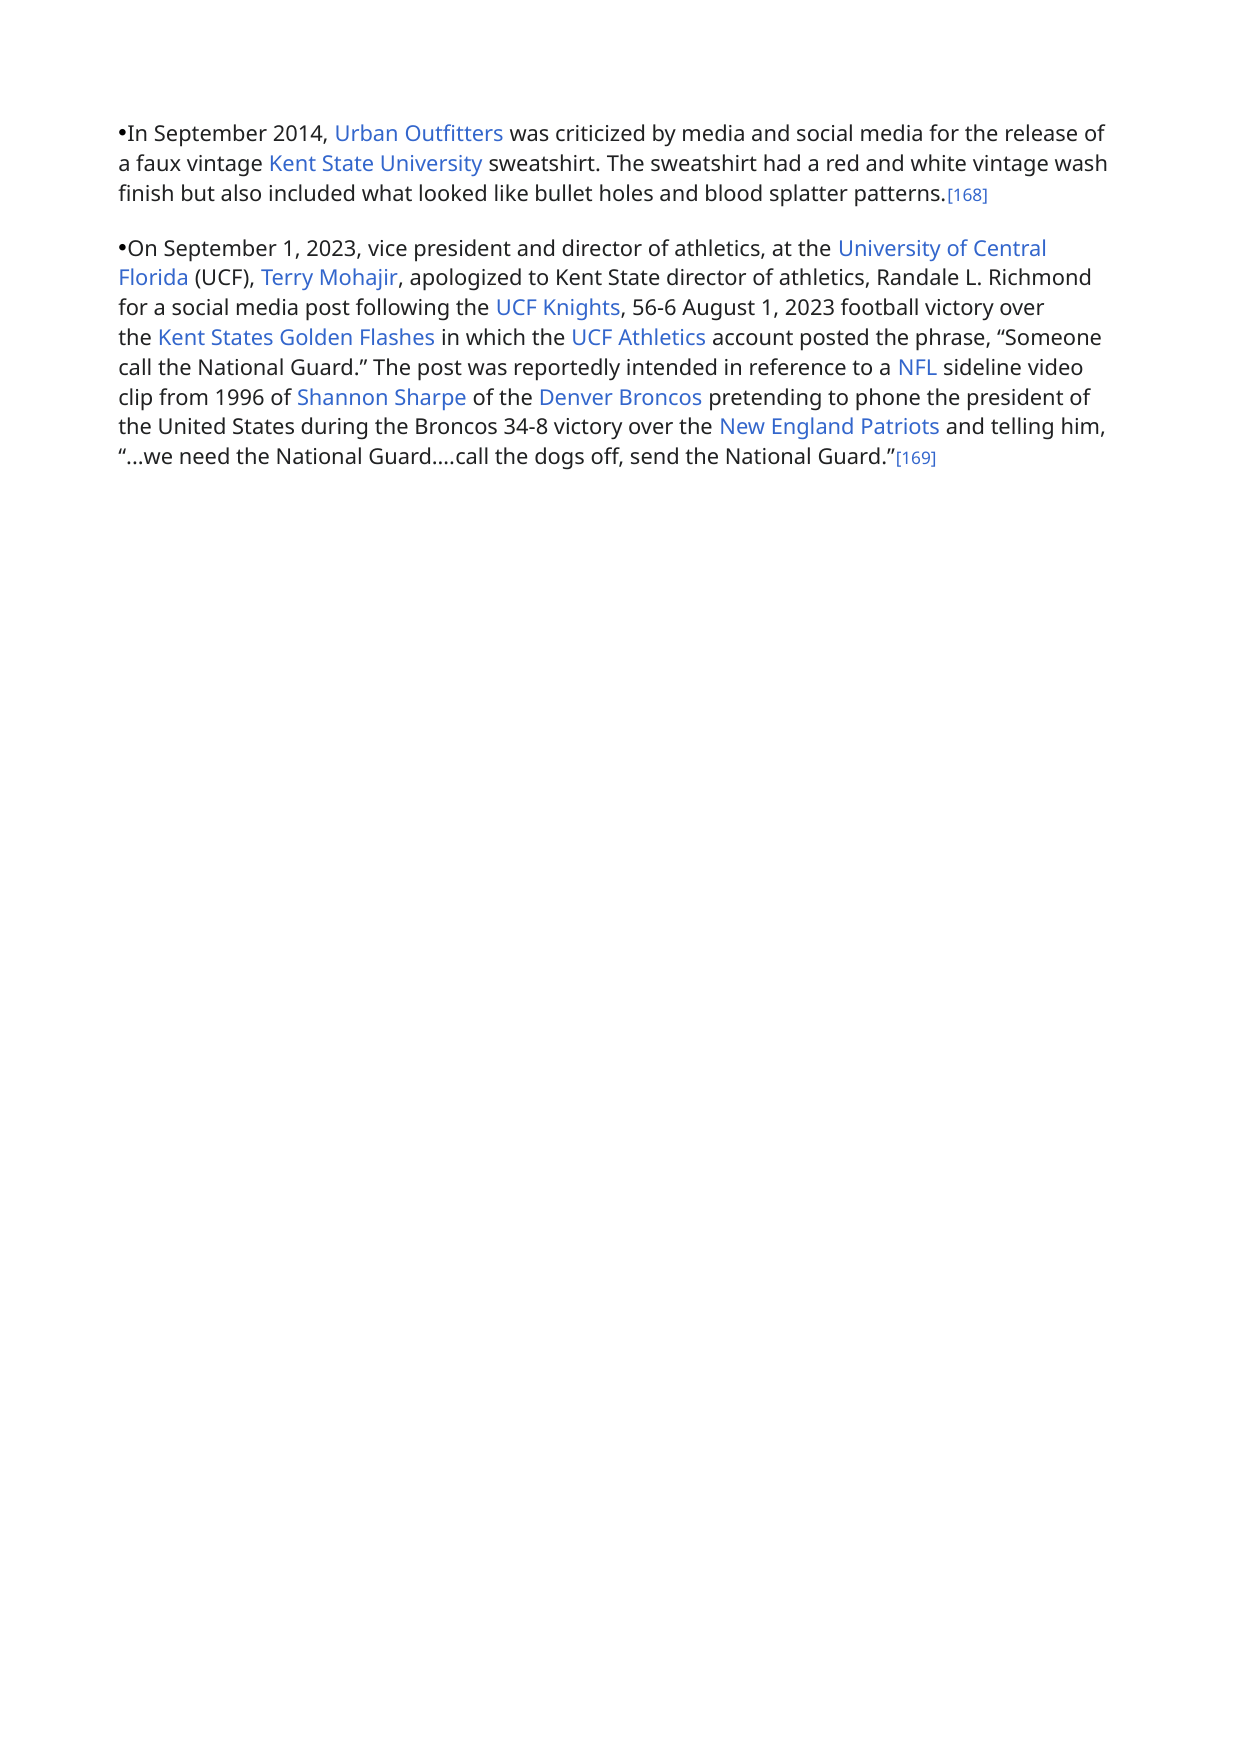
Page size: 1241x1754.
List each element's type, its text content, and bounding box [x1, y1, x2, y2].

list On September 1, 2023, vice president and director of athletics, at the University of Central Florida (UCF), Terry Mohajir, apologized to Kent State director of athletics, Randale L. Richmond for a social media post following the UCF Knights, 56-6 August 1, 2023 football victory over the Kent States Golden Flashes in which the UCF Athletics account posted the phrase, “Someone call the National Guard.” The post was reportedly intended in reference to a NFL sideline video clip from 1996 of Shannon Sharpe of the Denver Broncos pretending to phone the president of the United States during the Broncos 34-8 victory over the New England Patriots and telling him, “...we need the National Guard….call the dogs off, send the National Guard.”[169] [118, 232, 1122, 471]
list In September 2014, Urban Outfitters was criticized by media and social media for the release of a faux vintage Kent State University sweatshirt. The sweatshirt had a red and white vintage wash finish but also included what looked like bullet holes and blood splatter patterns.[168] [118, 118, 1122, 207]
